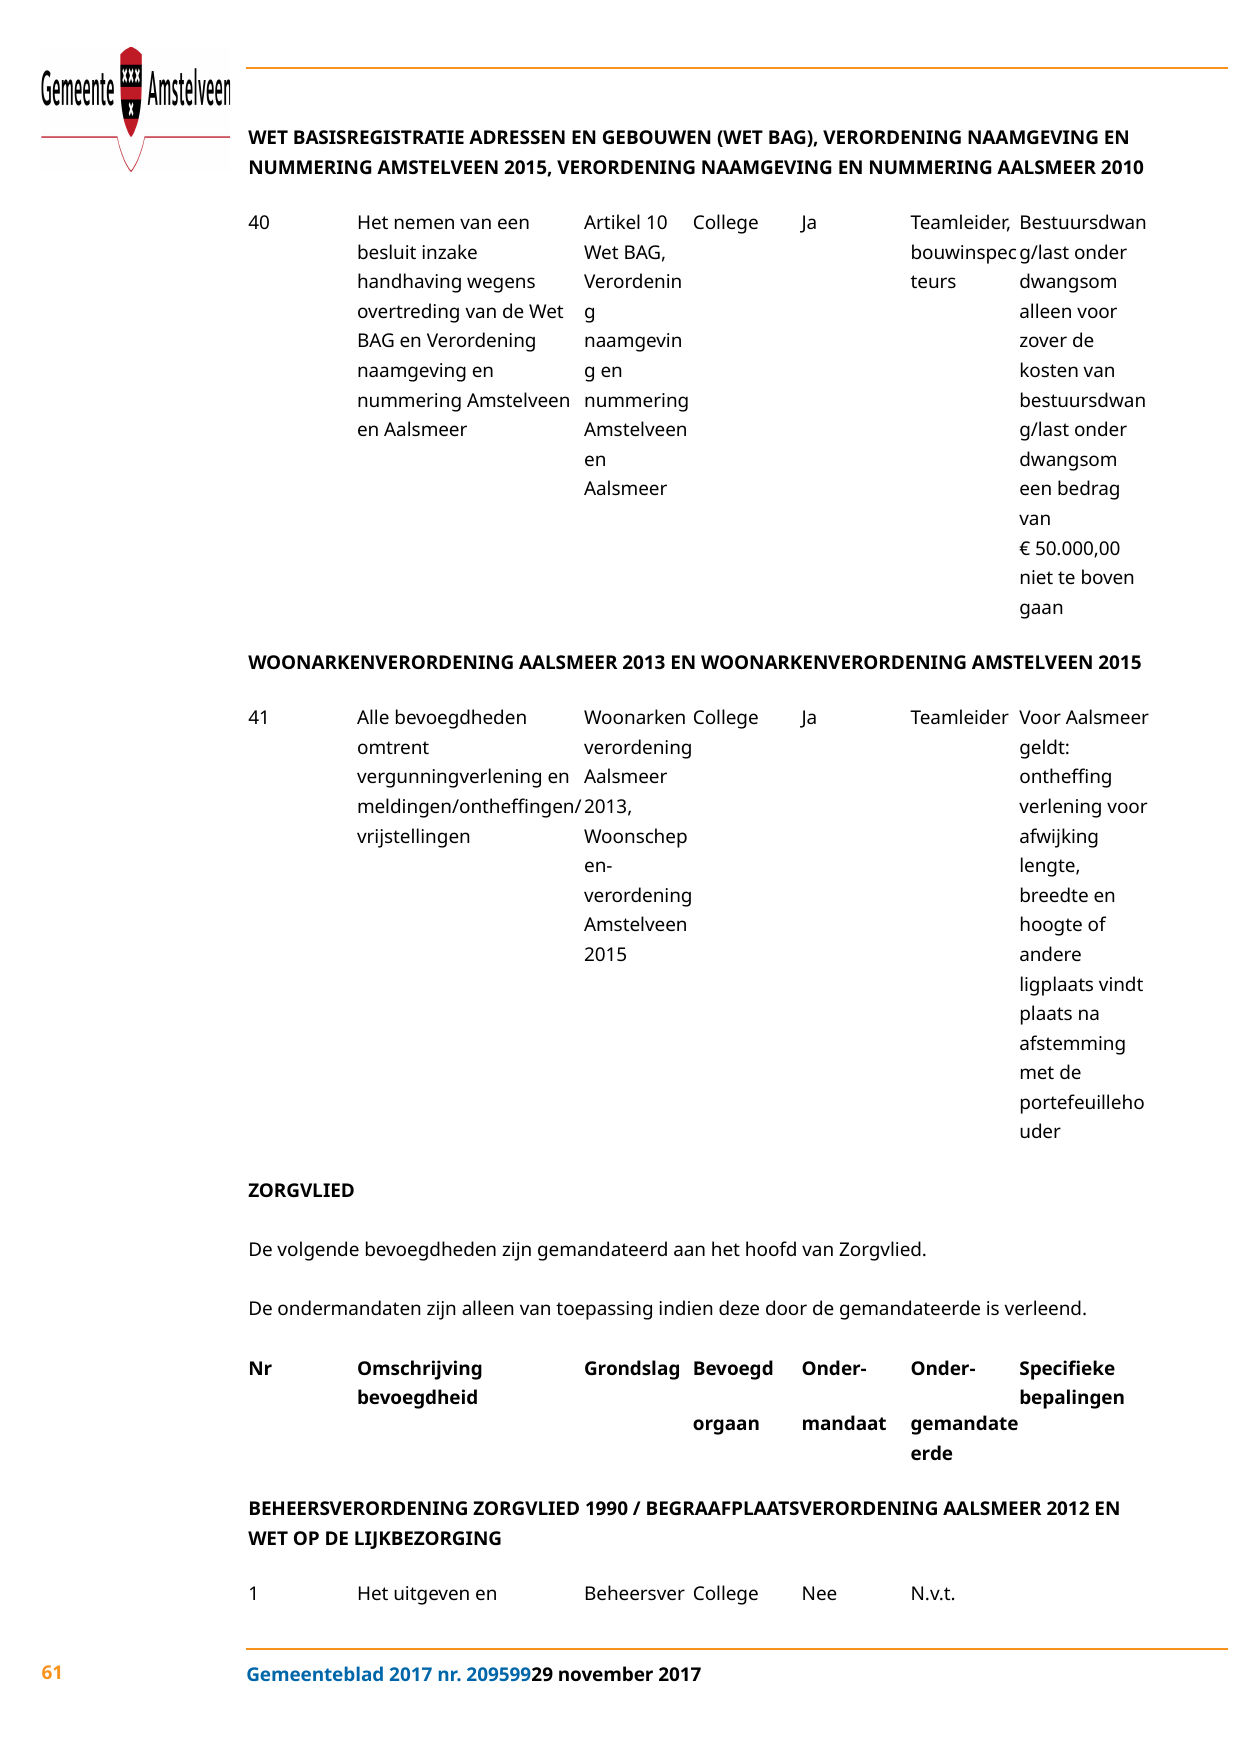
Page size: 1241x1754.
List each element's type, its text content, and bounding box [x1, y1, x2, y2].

table_cell Bestuursdwang/last onder dwangsom alleen voor zover de kosten van bestuursdwang/last onder dwangsom een bedrag van € 50.000,00 niet te boven gaan [1019, 209, 1152, 620]
table_cell [248, 1410, 357, 1466]
table_header Onder- [801, 1355, 910, 1410]
table_cell College [693, 705, 801, 1144]
table_cell mandaat [801, 1410, 910, 1466]
table_cell 41 [248, 705, 357, 1144]
table_cell Alle bevoegdheden omtrent vergunningverlening en meldingen/ontheffingen/vrijstellingen [357, 705, 584, 1144]
table_cell Voor Aalsmeer geldt: ontheffing verlening voor afwijking lengte, breedte en hoogte of andere ligplaats vindt plaats na afstemming met de portefeuillehouder [1019, 705, 1152, 1144]
table_header Omschrijving bevoegdheid [357, 1355, 584, 1410]
table_cell Teamleider, bouwinspecteurs [910, 209, 1019, 620]
table_cell N.v.t. [910, 1580, 1019, 1606]
table_header Nr [248, 1355, 357, 1410]
table_cell Teamleider [910, 705, 1019, 1144]
table_header Grondslag [584, 1355, 693, 1410]
table_cell 40 [248, 209, 357, 620]
text ZORGVLIED [248, 1177, 1152, 1203]
table_cell [584, 1410, 693, 1466]
table_cell 1 [248, 1580, 357, 1606]
table_cell Ja [801, 705, 910, 1144]
text De volgende bevoegdheden zijn gemandateerd aan het hoofd van Zorgvlied. [248, 1236, 1152, 1262]
table_header WET BASISREGISTRATIE ADRESSEN EN GEBOUWEN (WET BAG), VERORDENING NAAMGEVING EN NUMMERING AMSTELVEEN 2015, VERORDENING NAAMGEVING EN NUMMERING AALSMEER 2010 [248, 95, 1152, 209]
table_cell orgaan [693, 1410, 801, 1466]
table_cell College [693, 209, 801, 620]
table_cell [1019, 1580, 1152, 1606]
table_cell Woonarkenverordening Aalsmeer 2013, Woonschepen-verordening Amstelveen 2015 [584, 705, 693, 1144]
table_cell Het nemen van een besluit inzake handhaving wegens overtreding van de Wet BAG en Verordening naamgeving en nummering Amstelveen en Aalsmeer [357, 209, 584, 620]
picture [41, 47, 231, 172]
table_cell Artikel 10 Wet BAG, Verordening naamgeving en nummering Amstelveen en Aalsmeer [584, 209, 693, 620]
table_cell Beheersver [584, 1580, 693, 1606]
table_cell Ja [801, 209, 910, 620]
table_cell BEHEERSVERORDENING ZORGVLIED 1990 / BEGRAAFPLAATSVERORDENING AALSMEER 2012 EN WET OP DE LIJKBEZORGING [248, 1466, 1152, 1580]
table_cell Het uitgeven en [357, 1580, 584, 1606]
table_header Specifieke bepalingen [1019, 1355, 1152, 1410]
table_cell [357, 1410, 584, 1466]
table_cell [1019, 1410, 1152, 1466]
table_header Bevoegd [693, 1355, 801, 1410]
table_cell College [693, 1580, 801, 1606]
table_header Onder- [910, 1355, 1019, 1410]
table_cell WOONARKENVERORDENING AALSMEER 2013 EN WOONARKENVERORDENING AMSTELVEEN 2015 [248, 620, 1152, 704]
table_cell Nee [801, 1580, 910, 1606]
table_cell gemandateerde [910, 1410, 1019, 1466]
text De ondermandaten zijn alleen van toepassing indien deze door de gemandateerde is verleend. [248, 1296, 1152, 1321]
